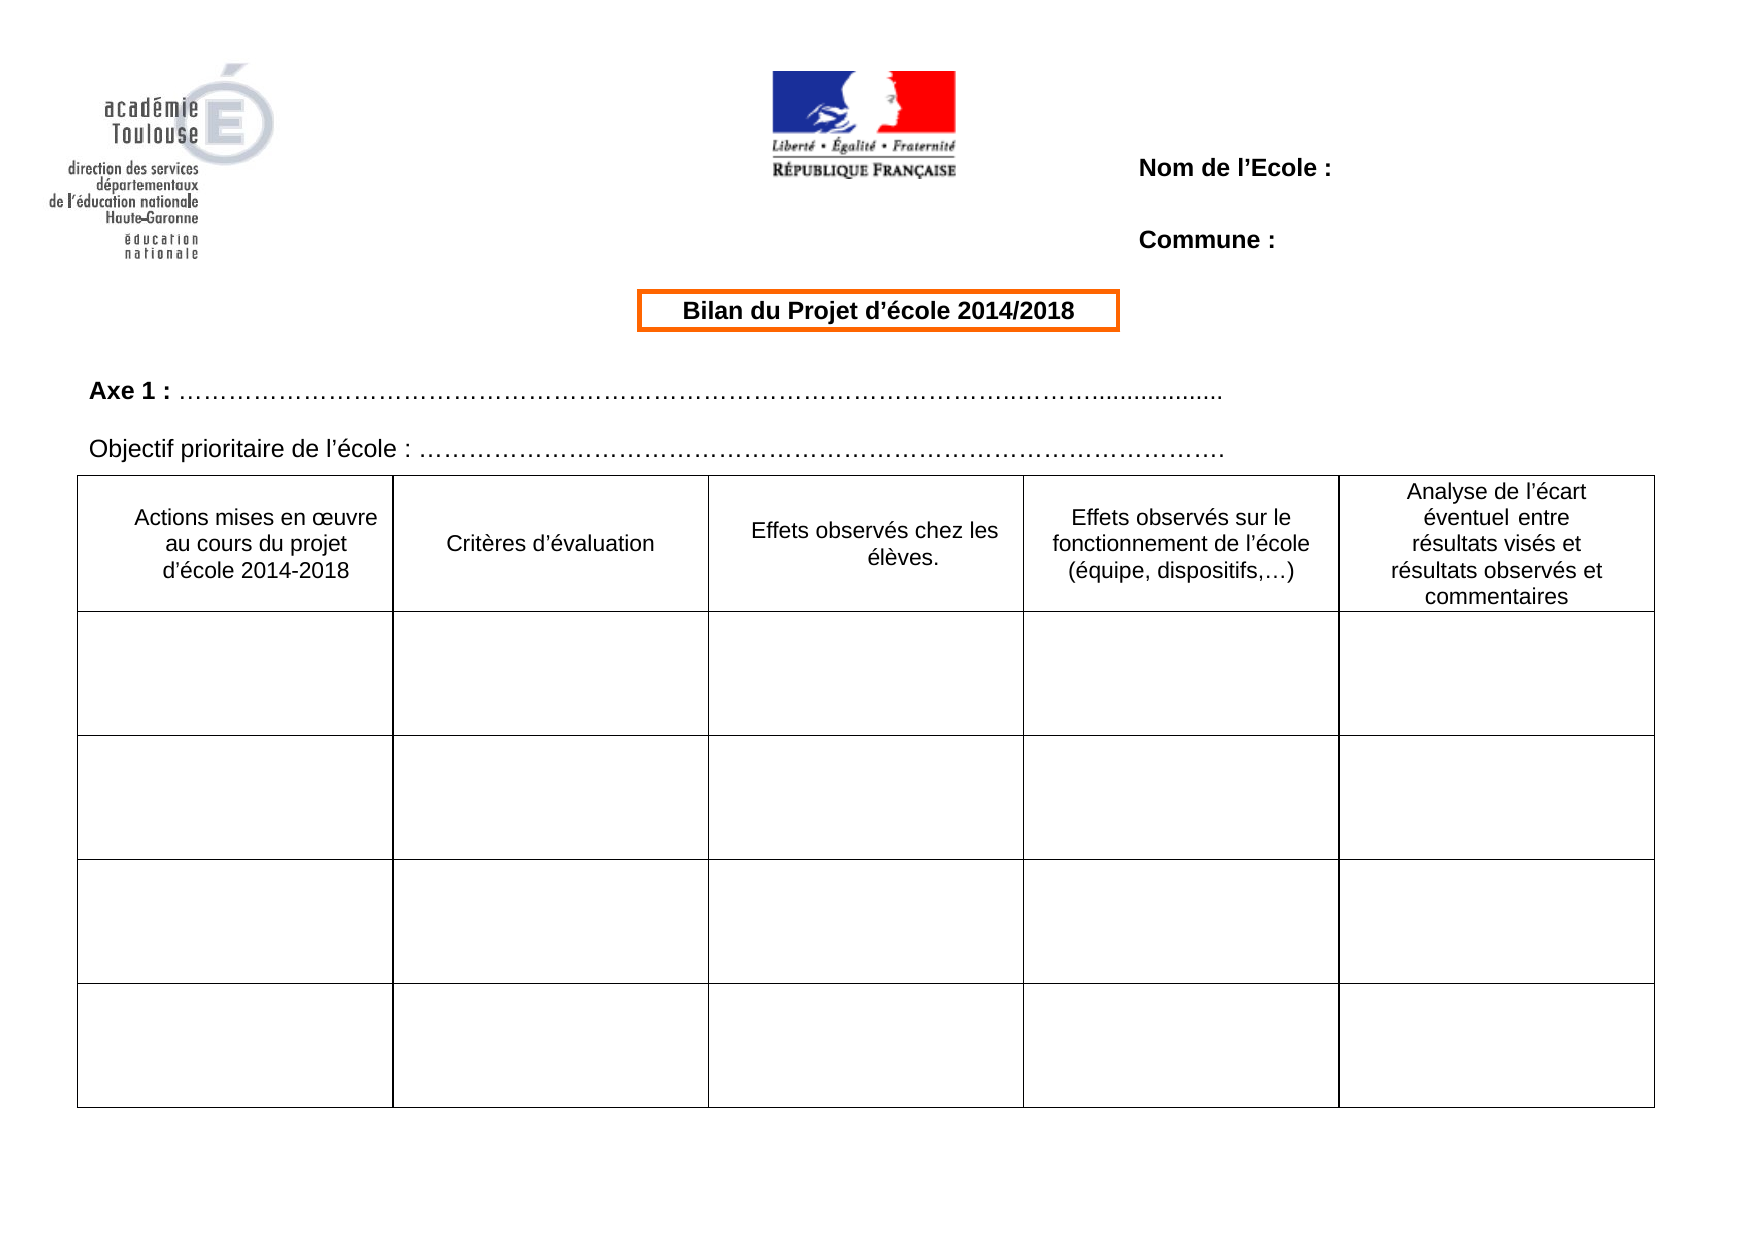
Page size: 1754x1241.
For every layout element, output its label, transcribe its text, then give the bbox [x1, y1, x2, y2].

text Commune : [89, 225, 1668, 253]
table_cell [1024, 736, 1338, 859]
table_cell [1024, 612, 1338, 735]
table_cell [1340, 860, 1654, 983]
table_cell [78, 860, 392, 983]
picture [42, 58, 280, 261]
subtitle Nom de l’Ecole : [100, 153, 1665, 182]
table_cell [394, 860, 708, 983]
table_header Analyse de l’écart éventuel entre résultats visés et résultats observés et commentaires [1340, 476, 1654, 611]
table_cell [1340, 612, 1654, 735]
table_cell [709, 984, 1023, 1107]
table_cell [1024, 860, 1338, 983]
table_header Effets observés sur le fonctionnement de l’école (équipe, dispositifs,…) [1024, 476, 1338, 611]
table_cell [709, 736, 1023, 859]
table_header Actions mises en œuvre au cours du projet d’école 2014-2018 [78, 476, 392, 611]
subtitle Bilan du Projet d’école 2014/2018 [642, 294, 1116, 327]
picture [772, 71, 956, 153]
table_cell [1340, 736, 1654, 859]
table_cell [394, 612, 708, 735]
table_cell [394, 984, 708, 1107]
table_cell [709, 860, 1023, 983]
table_cell [394, 736, 708, 859]
table_cell [78, 984, 392, 1107]
table_header Critères d’évaluation [394, 476, 708, 611]
table_cell [1024, 984, 1338, 1107]
table_header Effets observés chez les élèves. [709, 476, 1023, 611]
table_cell [709, 612, 1023, 735]
table_cell [1340, 984, 1654, 1107]
subtitle Axe 1 : ………………………………………………………………………………………..………................... [89, 376, 1531, 404]
table_cell [78, 736, 392, 859]
table_cell [78, 612, 392, 735]
subtitle Objectif prioritaire de l’école : ……………………………………………………………………………………. [89, 434, 1531, 462]
